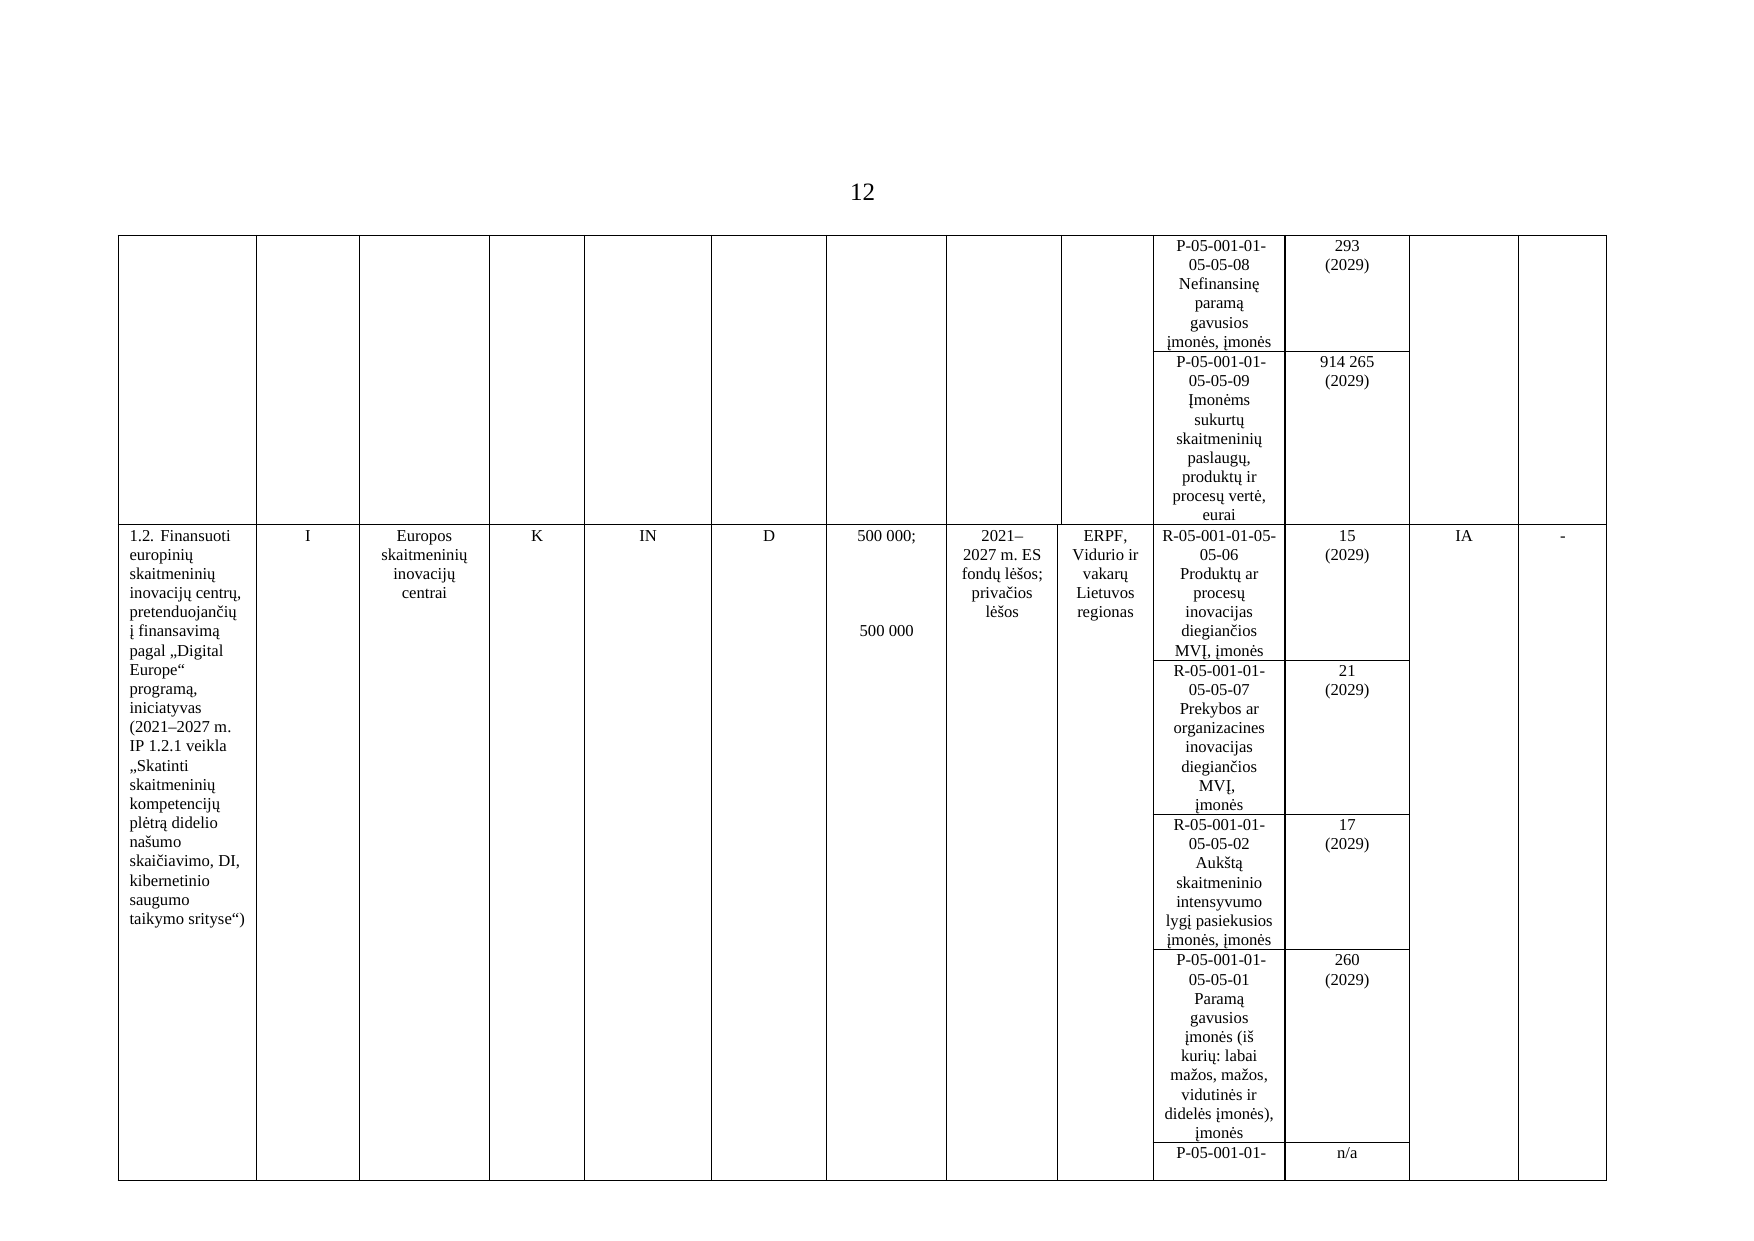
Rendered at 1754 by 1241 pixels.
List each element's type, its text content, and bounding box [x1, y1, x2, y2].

table_cell IN [585, 525, 711, 1180]
table_cell K [490, 525, 584, 1180]
table_cell 21 (2029) [1286, 661, 1409, 814]
table_cell 15 (2029) [1286, 525, 1409, 659]
table_cell [490, 236, 584, 524]
table_cell [360, 236, 489, 524]
table_cell R-05-001-01-05-05-02 Aukštą skaitmeninio intensyvumo lygį pasiekusios įmonės, įmonės [1154, 815, 1284, 949]
table_cell [585, 236, 711, 524]
table_cell P-05-001-01- [1154, 1143, 1284, 1180]
table_cell - [1519, 236, 1606, 524]
table_cell 914 265 (2029) [1286, 352, 1409, 524]
table_cell 293 (2029) [1286, 236, 1409, 351]
table_cell [947, 236, 1061, 524]
table_cell [827, 236, 946, 524]
table_cell P-05-001-01-05-05-09 Įmonėms sukurtų skaitmeninių paslaugų, produktų ir procesų vertė, eurai [1154, 352, 1284, 524]
table_cell 1.2. Finansuoti europinių skaitmeninių inovacijų centrų, pretenduojančių į finansavimą pagal „Digital Europe“ programą, iniciatyvas (2021–2027 m. IP 1.2.1 veikla „Skatinti skaitmeninių kompetencijų plėtrą didelio našumo skaičiavimo, DI, kibernetinio saugumo taikymo srityse“) [119, 525, 256, 1180]
table_cell [712, 236, 826, 524]
table_cell n/a [1286, 1143, 1409, 1180]
table_cell [257, 236, 359, 524]
table_cell Europos skaitmeninių inovacijų centrai [360, 525, 489, 1180]
table_cell [119, 236, 256, 524]
table_cell P-05-001-01-05-05-01 Paramą gavusios įmonės (iš kurių: labai mažos, mažos, vidutinės ir didelės įmonės), įmonės [1154, 950, 1284, 1142]
table_cell 500 000; 500 000 [827, 525, 946, 1180]
table_cell 17 (2029) [1286, 815, 1409, 949]
table_cell I [257, 525, 359, 1180]
table_cell R-05-001-01-05-05-07 Prekybos ar organizacines inovacijas diegiančios MVĮ, įmonės [1154, 661, 1284, 814]
table_cell P-05-001-01-05-05-08 Nefinansinę paramą gavusios įmonės, įmonės [1154, 236, 1284, 351]
table_cell R-05-001-01-05-05-06 Produktų ar procesų inovacijas diegiančios MVĮ, įmonės [1154, 525, 1284, 659]
table_cell [1410, 236, 1518, 524]
table_cell - [1519, 525, 1606, 1180]
table_cell 2021– 2027 m. ES fondų lėšos; privačios lėšos [947, 525, 1057, 1180]
table_cell IA [1410, 525, 1518, 1180]
table_cell 260 (2029) [1286, 950, 1409, 1142]
table_cell ERPF, Vidurio ir vakarų Lietuvos regionas [1058, 525, 1153, 1180]
table_cell [1062, 236, 1153, 524]
table_cell D [712, 525, 826, 1180]
